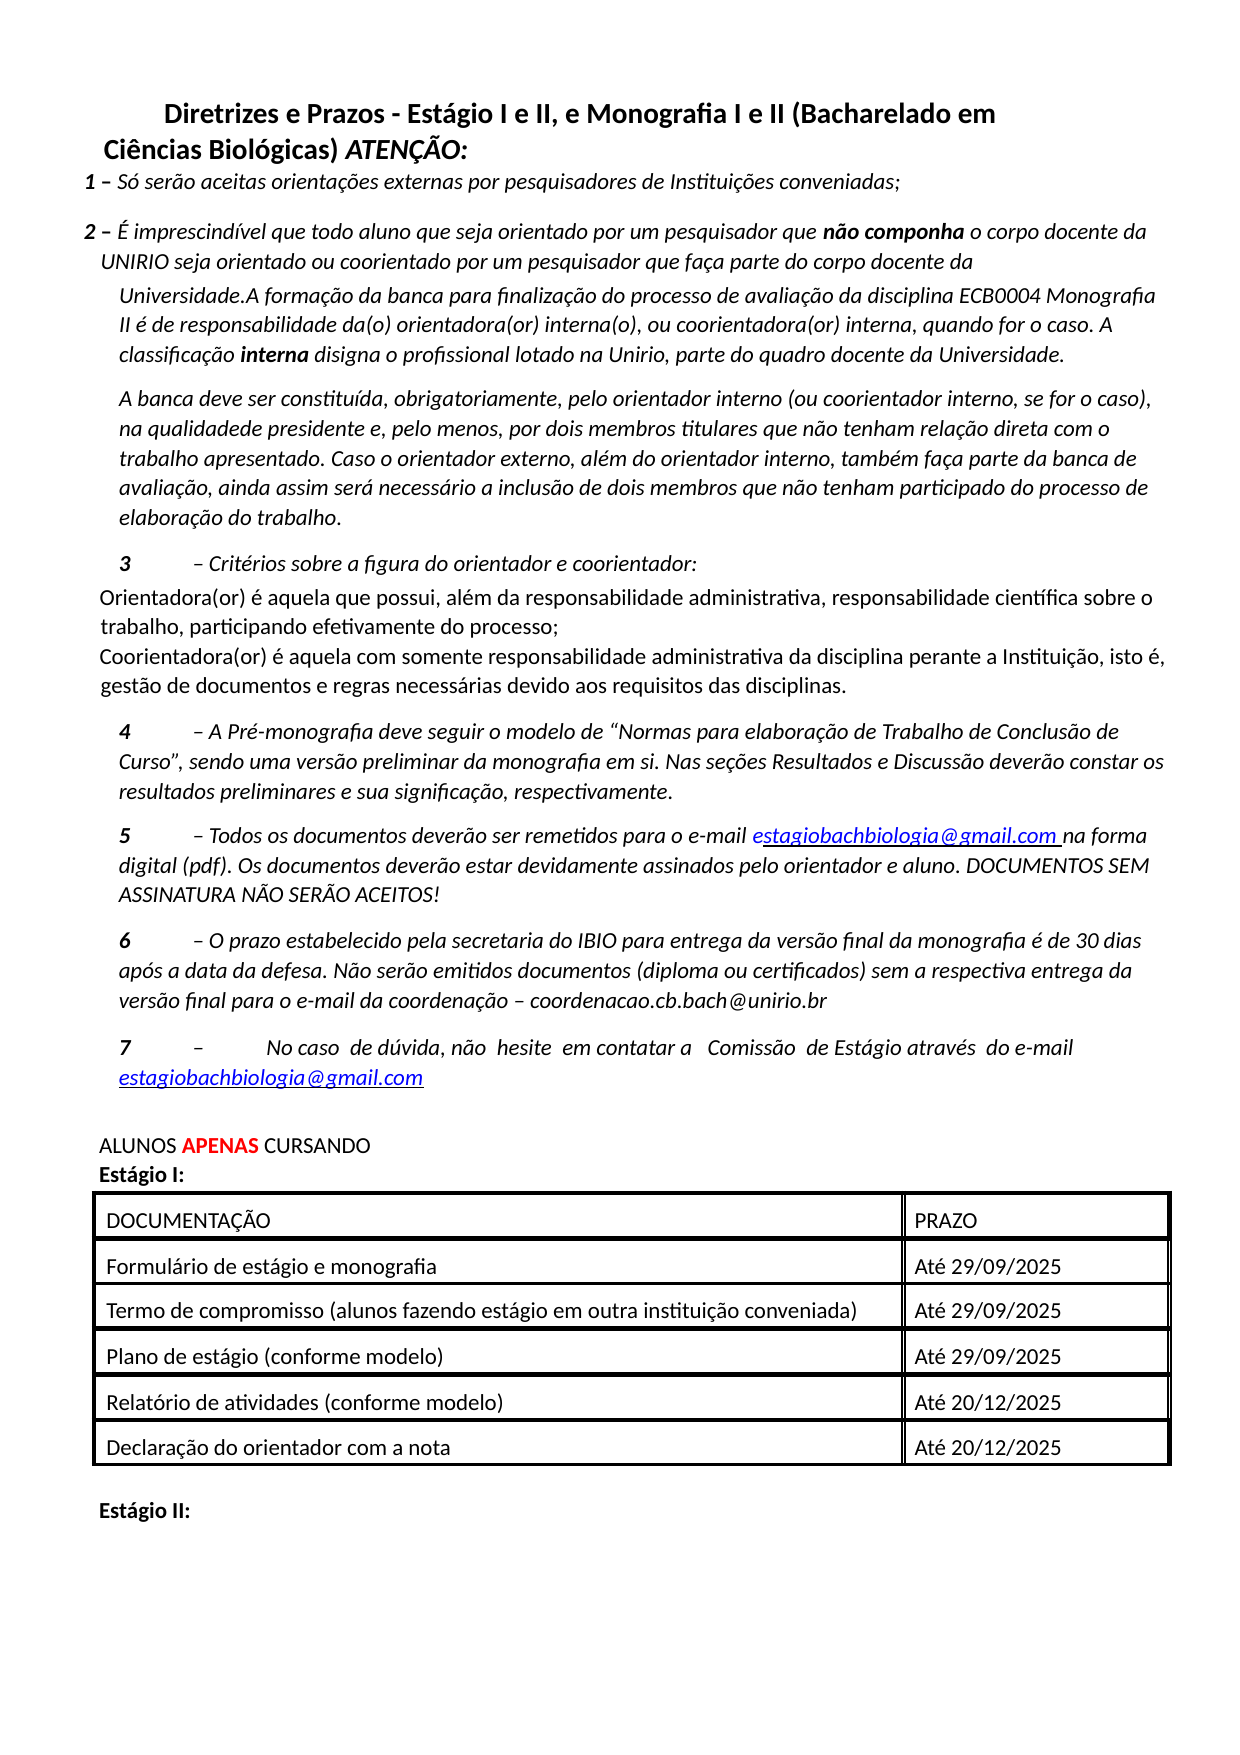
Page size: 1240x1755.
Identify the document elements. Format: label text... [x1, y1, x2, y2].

list – A Pré-monografia deve seguir o modelo de “Normas para elaboração de Trabalho de Conclusão de Curso”, sendo uma versão preliminar da monografia em si. Nas seções Resultados e Discussão deverão constar os resultados preliminares e sua significação, respectivamente. [118, 717, 1175, 805]
table_cell Até 29/09/2025 [906, 1285, 1167, 1326]
list – É imprescindível que todo aluno que seja orientado por um pesquisador que não componha o corpo docente da UNIRIO seja orientado ou coorientado por um pesquisador que faça parte do corpo docente da [83, 217, 1175, 275]
table_cell Declaração do orientador com a nota [96, 1422, 901, 1463]
text A banca deve ser constituída, obrigatoriamente, pelo orientador interno (ou coorientador interno, se for o caso), na qualidadede presidente e, pelo menos, por dois membros titulares que não tenham relação direta com o trabalho apresentado. Caso o orientador externo, além do orientador interno, também faça parte da banca de avaliação, ainda assim será necessário a inclusão de dois membros que não tenham participado do processo de elaboração do trabalho. [119, 384, 1175, 531]
list – O prazo estabelecido pela secretaria do IBIO para entrega da versão final da monografia é de 30 dias após a data da defesa. Não serão emitidos documentos (diploma ou certificados) sem a respectiva entrega da versão final para o e-mail da coordenação – coordenacao.cb.bach@unirio.br [118, 927, 1175, 1014]
table_cell Relatório de atividades (conforme modelo) [96, 1377, 901, 1418]
table_header PRAZO [906, 1195, 1167, 1236]
text Universidade.A formação da banca para finalização do processo de avaliação da disciplina ECB0004 Monografia II é de responsabilidade da(o) orientadora(or) interna(o), ou coorientadora(or) interna, quando for o caso. A classificação interna disigna o profissional lotado na Unirio, parte do quadro docente da Universidade. [119, 281, 1175, 368]
text Estágio I: [99, 1161, 1175, 1189]
text Coorientadora(or) é aquela com somente responsabilidade administrativa da disciplina perante a Instituição, isto é, gestão de documentos e regras necessárias devido aos requisitos das disciplinas. [99, 642, 1175, 700]
list – Todos os documentos deverão ser remetidos para o e-mail estagiobachbiologia@gmail.com na forma digital (pdf). Os documentos deverão estar devidamente assinados pelo orientador e aluno. DOCUMENTOS SEM ASSINATURA NÃO SERÃO ACEITOS! [118, 821, 1175, 909]
list – Só serão aceitas orientações externas por pesquisadores de Instituições conveniadas; [83, 167, 1175, 195]
text Estágio II: [99, 1496, 1175, 1524]
table_header DOCUMENTAÇÃO [96, 1195, 901, 1236]
table_cell Até 29/09/2025 [906, 1241, 1167, 1282]
text ALUNOS APENAS CURSANDO [99, 1131, 1175, 1159]
table_cell Formulário de estágio e monografia [96, 1241, 901, 1282]
table_cell Plano de estágio (conforme modelo) [96, 1331, 901, 1372]
list – No caso de dúvida, não hesite em contatar a Comissão de Estágio através do e-mail estagiobachbiologia@gmail.com [118, 1033, 1175, 1091]
table_cell Termo de compromisso (alunos fazendo estágio em outra instituição conveniada) [96, 1285, 901, 1326]
table_cell Até 20/12/2025 [906, 1422, 1167, 1463]
list – Critérios sobre a figura do orientador e coorientador: [118, 549, 1175, 577]
table_cell Até 29/09/2025 [906, 1331, 1167, 1372]
text Diretrizes e Prazos - Estágio I e II, e Monografia I e II (Bacharelado em Ciências Biológicas) ATENÇÃO: [103, 95, 1094, 167]
table_cell Até 20/12/2025 [906, 1377, 1167, 1418]
text Orientadora(or) é aquela que possui, além da responsabilidade administrativa, responsabilidade científica sobre o trabalho, participando efetivamente do processo; [99, 583, 1175, 641]
